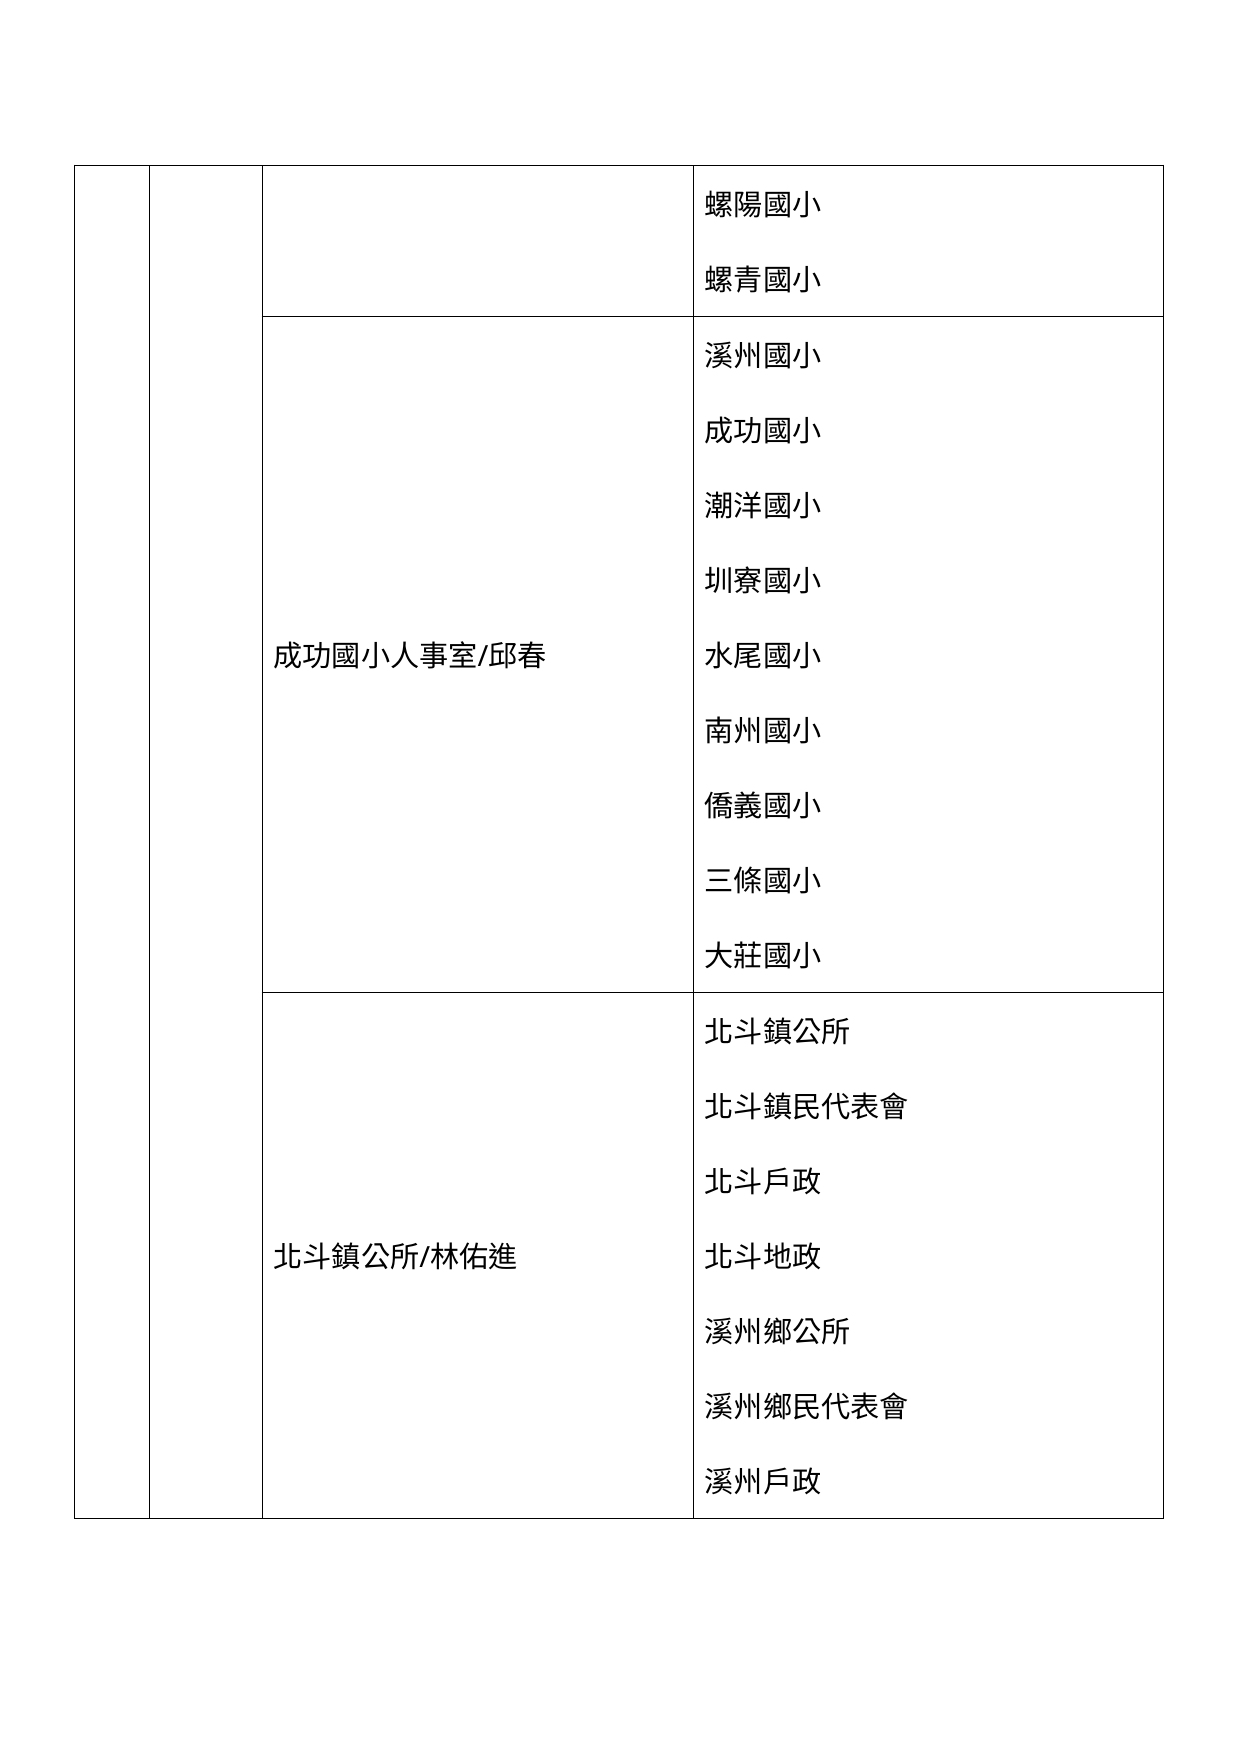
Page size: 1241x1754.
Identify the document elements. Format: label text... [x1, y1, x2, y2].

table_cell [263, 166, 693, 316]
table_cell [75, 166, 149, 1518]
table_cell 北斗鎮公所 北斗鎮民代表會 北斗戶政 北斗地政 溪州鄉公所 溪州鄉民代表會 溪州戶政 [694, 993, 1163, 1518]
table_cell 螺陽國小 螺青國小 [694, 166, 1163, 316]
table_cell [150, 166, 262, 1518]
table_cell 溪州國小 成功國小 潮洋國小 圳寮國小 水尾國小 南州國小 僑義國小 三條國小 大莊國小 [694, 317, 1163, 992]
table_cell 北斗鎮公所/林佑進 [263, 993, 693, 1518]
table_cell 成功國小人事室/邱春 [263, 317, 693, 992]
